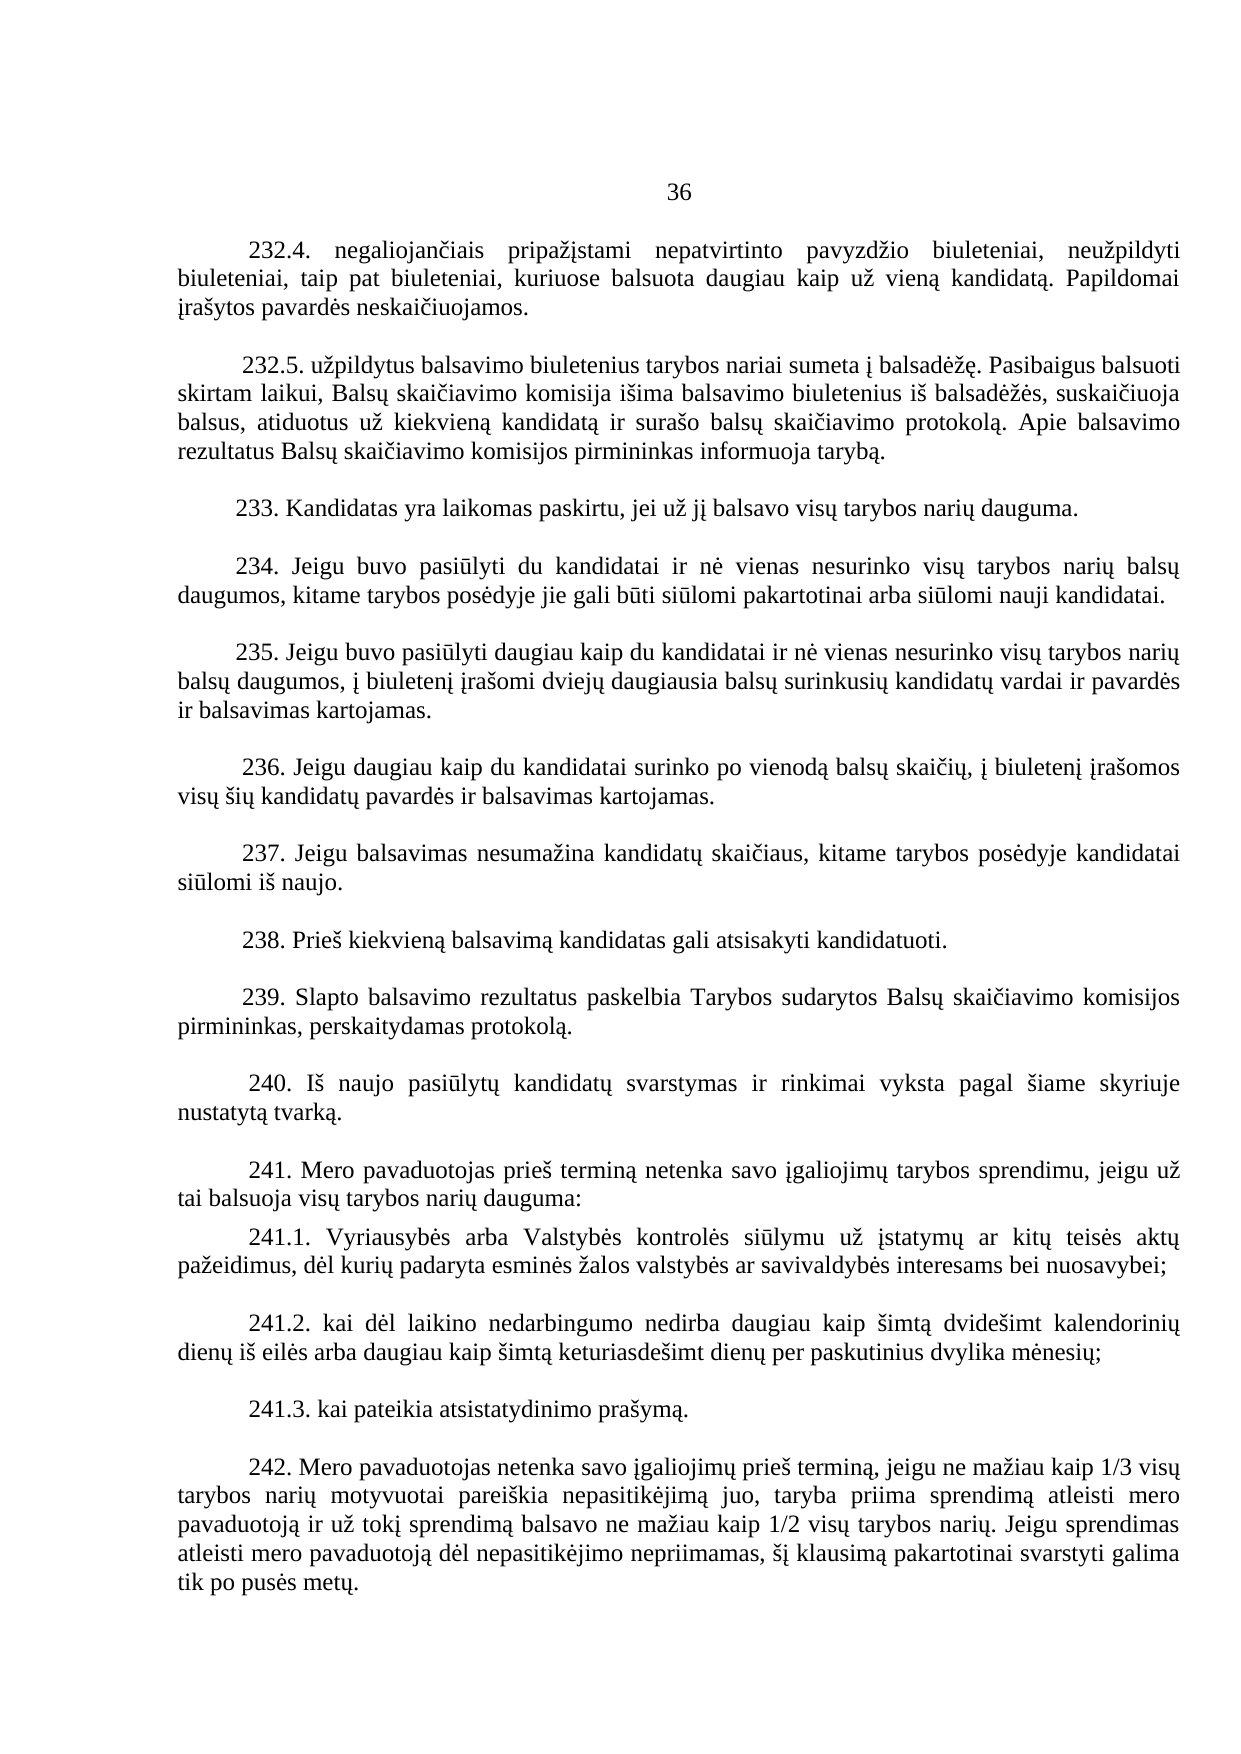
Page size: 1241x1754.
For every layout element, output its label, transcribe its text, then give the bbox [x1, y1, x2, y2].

text 242. Mero pavaduotojas netenka savo įgaliojimų prieš terminą, jeigu ne mažiau kaip 1/3 visų tarybos narių motyvuotai pareiškia nepasitikėjimą juo, taryba priima sprendimą atleisti mero pavaduotoją ir už tokį sprendimą balsavo ne mažiau kaip 1/2 visų tarybos narių. Jeigu sprendimas atleisti mero pavaduotoją dėl nepasitikėjimo nepriimamas, šį klausimą pakartotinai svarstyti galima tik po pusės metų. [177, 1452, 1181, 1596]
text 239. Slapto balsavimo rezultatus paskelbia Tarybos sudarytos Balsų skaičiavimo komisijos pirmininkas, perskaitydamas protokolą. [177, 982, 1181, 1040]
text 232.4. negaliojančiais pripažįstami nepatvirtinto pavyzdžio biuleteniai, neužpildyti biuleteniai, taip pat biuleteniai, kuriuose balsuota daugiau kaip už vieną kandidatą. Papildomai įrašytos pavardės neskaičiuojamos. [177, 235, 1181, 321]
text 241.1. Vyriausybės arba Valstybės kontrolės siūlymu už įstatymų ar kitų teisės aktų pažeidimus, dėl kurių padaryta esminės žalos valstybės ar savivaldybės interesams bei nuosavybei; [177, 1222, 1181, 1279]
text 240. Iš naujo pasiūlytų kandidatų svarstymas ir rinkimai vyksta pagal šiame skyriuje nustatytą tvarką. [177, 1068, 1181, 1126]
text 233. Kandidatas yra laikomas paskirtu, jei už jį balsavo visų tarybos narių dauguma. [177, 493, 1181, 522]
text 241.2. kai dėl laikino nedarbingumo nedirba daugiau kaip šimtą dvidešimt kalendorinių dienų iš eilės arba daugiau kaip šimtą keturiasdešimt dienų per paskutinius dvylika mėnesių; [177, 1308, 1181, 1366]
text 238. Prieš kiekvieną balsavimą kandidatas gali atsisakyti kandidatuoti. [177, 925, 1181, 953]
text 234. Jeigu buvo pasiūlyti du kandidatai ir nė vienas nesurinko visų tarybos narių balsų daugumos, kitame tarybos posėdyje jie gali būti siūlomi pakartotinai arba siūlomi nauji kandidatai. [177, 551, 1181, 608]
text 237. Jeigu balsavimas nesumažina kandidatų skaičiaus, kitame tarybos posėdyje kandidatai siūlomi iš naujo. [177, 838, 1181, 896]
text 236. Jeigu daugiau kaip du kandidatai surinko po vienodą balsų skaičių, į biuletenį įrašomos visų šių kandidatų pavardės ir balsavimas kartojamas. [177, 752, 1181, 810]
text 241.3. kai pateikia atsistatydinimo prašymą. [177, 1394, 1181, 1423]
text 235. Jeigu buvo pasiūlyti daugiau kaip du kandidatai ir nė vienas nesurinko visų tarybos narių balsų daugumos, į biuletenį įrašomi dviejų daugiausia balsų surinkusių kandidatų vardai ir pavardės ir balsavimas kartojamas. [177, 637, 1181, 723]
text 232.5. užpildytus balsavimo biuletenius tarybos nariai sumeta į balsadėžę. Pasibaigus balsuoti skirtam laikui, Balsų skaičiavimo komisija išima balsavimo biuletenius iš balsadėžės, suskaičiuoja balsus, atiduotus už kiekvieną kandidatą ir surašo balsų skaičiavimo protokolą. Apie balsavimo rezultatus Balsų skaičiavimo komisijos pirmininkas informuoja tarybą. [177, 350, 1181, 465]
text 241. Mero pavaduotojas prieš terminą netenka savo įgaliojimų tarybos sprendimu, jeigu už tai balsuoja visų tarybos narių dauguma: [177, 1155, 1181, 1212]
